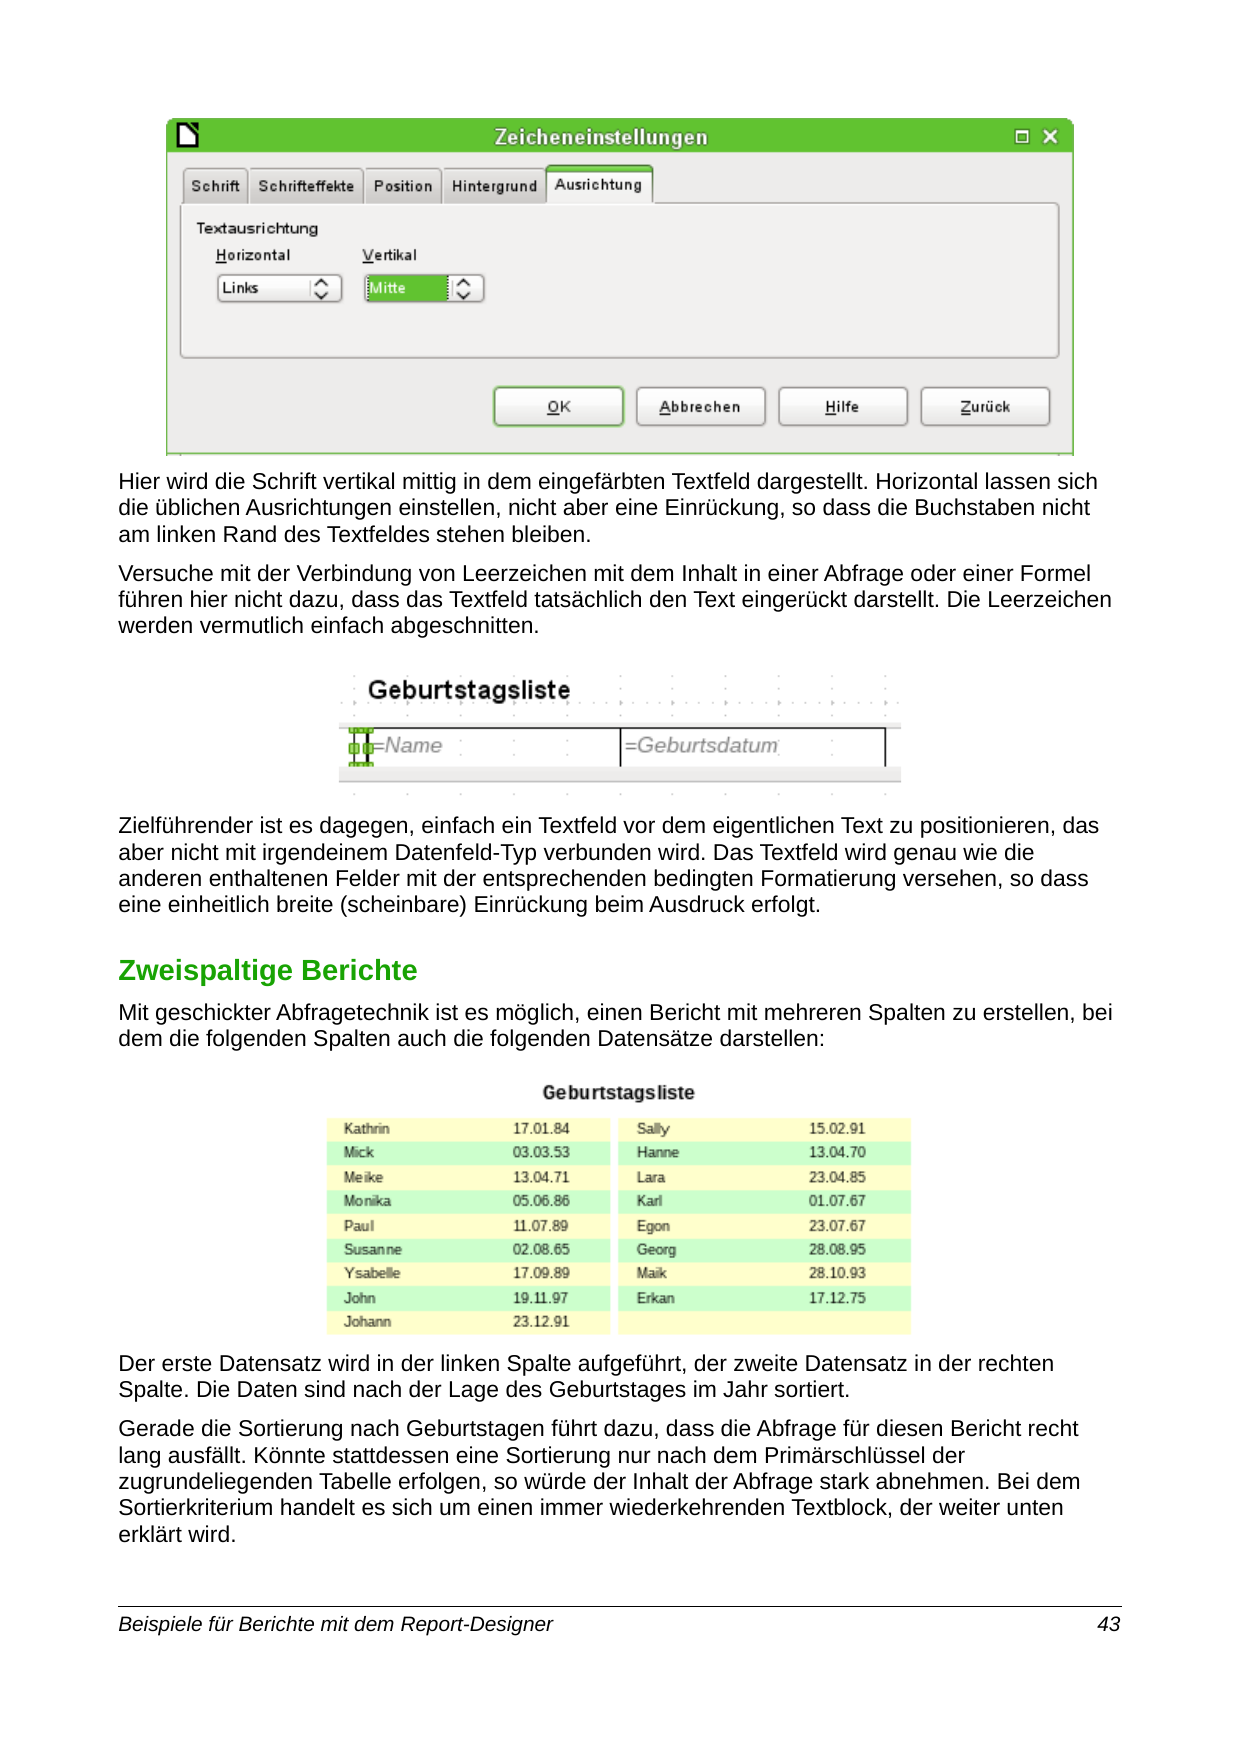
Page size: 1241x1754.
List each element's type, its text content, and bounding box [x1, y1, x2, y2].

text Hier wird die Schrift vertikal mittig in dem eingefärbten Textfeld dargestellt. Horizontal lassen sich die üblichen Ausrichtungen einstellen, nicht aber eine Einrückung, so dass die Buchstaben nicht am linken Rand des Textfeldes stehen bleiben. [118, 468, 1122, 547]
picture [338, 663, 902, 800]
text Versuche mit der Verbindung von Leerzeichen mit dem Inhalt in einer Abfrage oder einer Formel führen hier nicht dazu, dass das Textfeld tatsächlich den Text eingerückt darstellt. Die Leerzeichen werden vermutlich einfach abgeschnitten. [118, 559, 1122, 639]
text Zielführender ist es dagegen, einfach ein Textfeld vor dem eigentlichen Text zu positionieren, das aber nicht mit irgendeinem Datenfeld-Typ verbunden wird. Das Textfeld wird genau wie die anderen enthaltenen Felder mit der entsprechenden bedingten Formatierung versehen, so dass eine einheitlich breite (scheinbare) Einrückung beim Ausdruck erfolgt. [118, 812, 1122, 917]
picture [166, 118, 1074, 456]
text Mit geschickter Abfragetechnik ist es möglich, einen Bericht mit mehreren Spalten zu erstellen, bei dem die folgenden Spalten auch die folgenden Datensätze darstellen: [118, 999, 1122, 1052]
text Der erste Datensatz wird in der linken Spalte aufgeführt, der zweite Datensatz in der rechten Spalte. Die Daten sind nach der Lage des Geburtstages im Jahr sortiert. [118, 1350, 1122, 1403]
subtitle Zweispaltige Berichte [118, 953, 1122, 987]
text Gerade die Sortierung nach Geburtstagen führt dazu, dass die Abfrage für diesen Bericht recht lang ausfällt. Könnte stattdessen eine Sortierung nur nach dem Primärschlüssel der zugrundeliegenden Tabelle erfolgen, so würde der Inhalt der Abfrage stark abnehmen. Bei dem Sortierkriterium handelt es sich um einen immer wiederkehrenden Textblock, der weiter unten erklärt wird. [118, 1415, 1122, 1547]
picture [325, 1076, 916, 1338]
